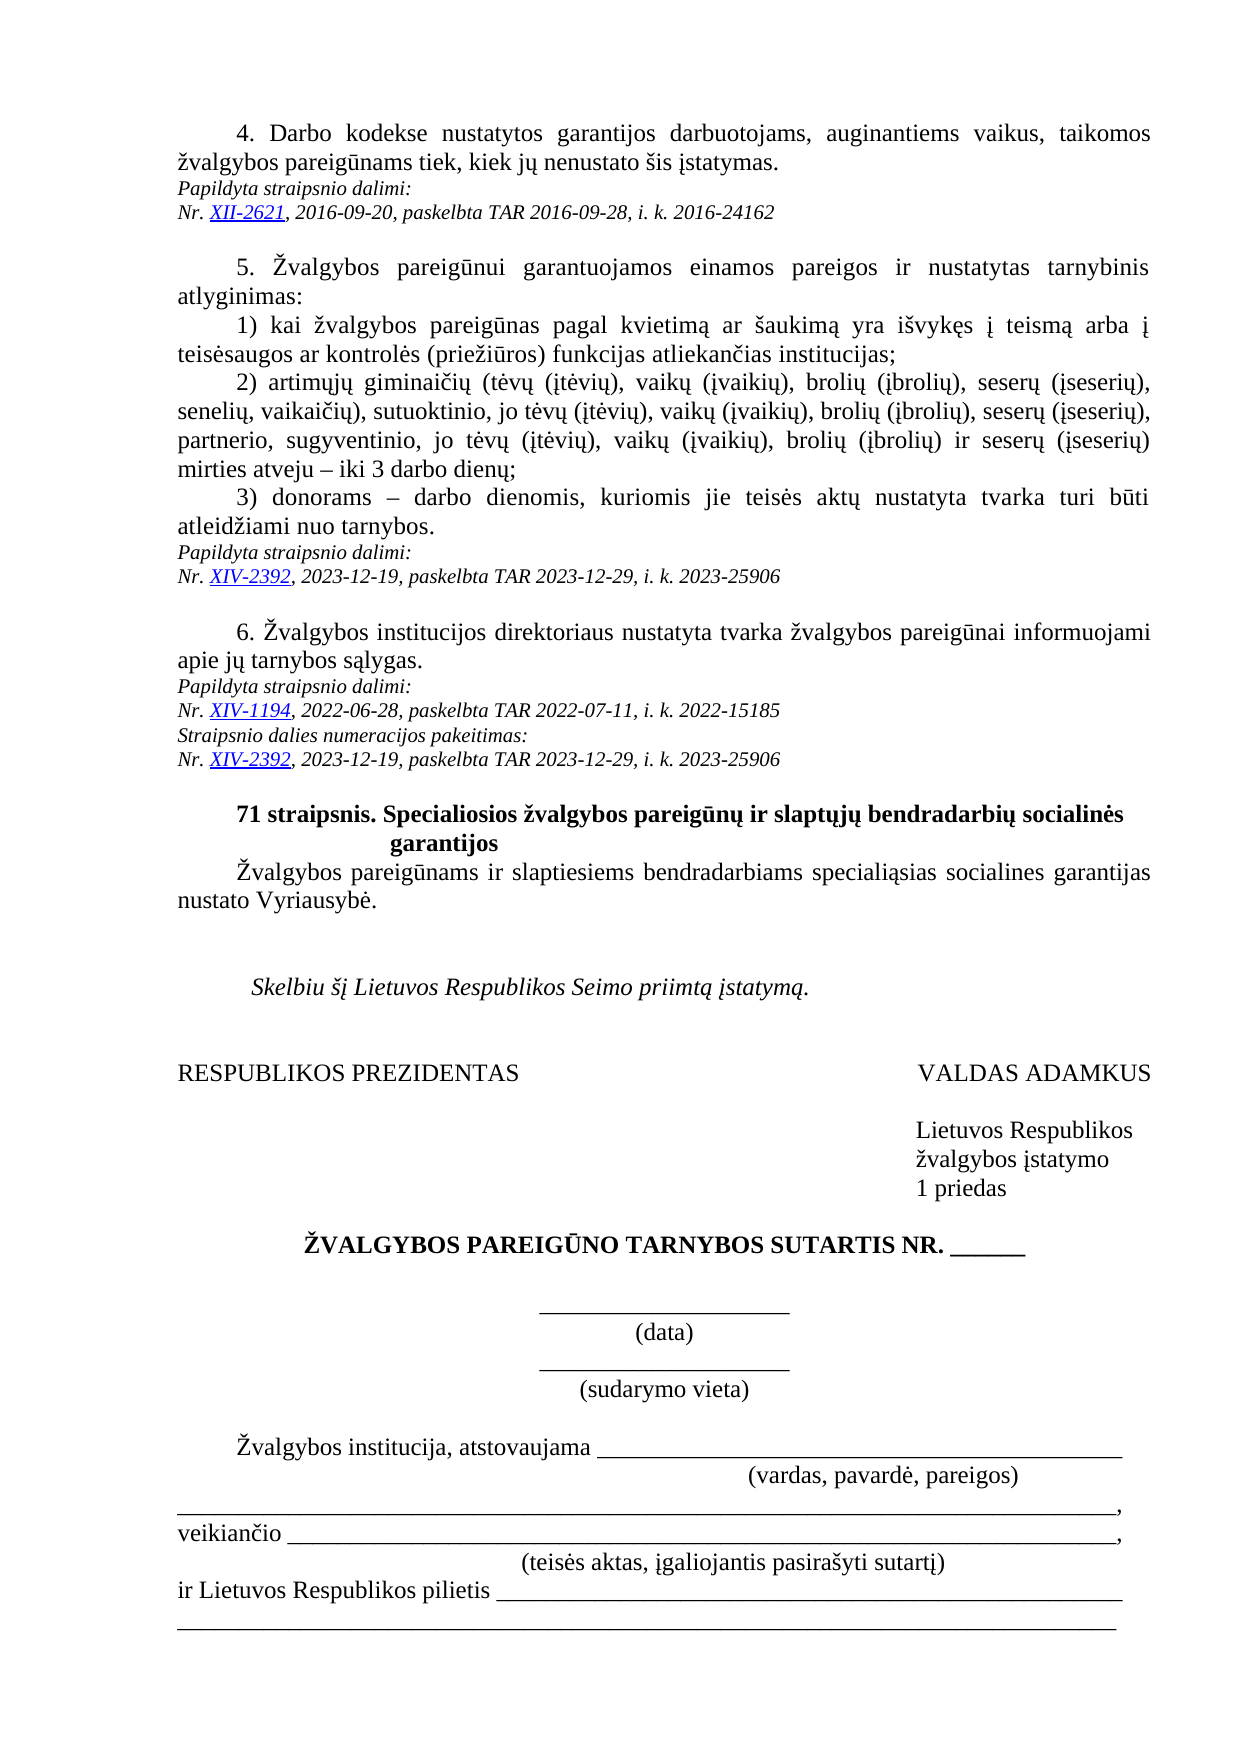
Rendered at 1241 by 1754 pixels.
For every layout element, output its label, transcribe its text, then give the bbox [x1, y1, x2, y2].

text Papildyta straipsnio dalimi: [177, 674, 1152, 698]
text Lietuvos Respublikos žvalgybos įstatymo [916, 1116, 1152, 1173]
text Žvalgybos institucija, atstovaujama [177, 1432, 1152, 1461]
text Nr. XIV-2392, 2023-12-19, paskelbta TAR 2023-12-29, i. k. 2023-25906 [177, 564, 1152, 588]
text Straipsnio dalies numeracijos pakeitimas: [177, 722, 1152, 747]
text RESPUBLIKOS PREZIDENTAS VALDAS ADAMKUS [177, 1058, 1152, 1087]
text 2) artimųjų giminaičių (tėvų (įtėvių), vaikų (įvaikių), brolių (įbrolių), seserų (įseserių), senelių, vaikaičių), sutuoktinio, jo tėvų (įtėvių), vaikų (įvaikių), brolių (įbrolių), seserų (įseserių), partnerio, sugyventinio, jo tėvų (įtėvių), vaikų (įvaikių), brolių (įbrolių) ir seserų (įseserių) mirties atveju – iki 3 darbo dienų; [177, 367, 1152, 482]
text 71 straipsnis. Specialiosios žvalgybos pareigūnų ir slaptųjų bendradarbių socialinės garantijos [236, 799, 1152, 857]
text 3) donorams – darbo dienomis, kuriomis jie teisės aktų nustatyta tvarka turi būti atleidžiami nuo tarnybos. [177, 482, 1152, 540]
text 6. Žvalgybos institucijos direktoriaus nustatyta tvarka žvalgybos pareigūnai informuojami apie jų tarnybos sąlygas. [177, 617, 1152, 674]
text 1 priedas [781, 1173, 1152, 1202]
text 4. Darbo kodekse nustatytos garantijos darbuotojams, auginantiems vaikus, taikomos žvalgybos pareigūnams tiek, kiek jų nenustato šis įstatymas. [177, 118, 1152, 176]
text Nr. XII-2621, 2016-09-20, paskelbta TAR 2016-09-28, i. k. 2016-24162 [177, 200, 1152, 224]
text Nr. XIV-1194, 2022-06-28, paskelbta TAR 2022-07-11, i. k. 2022-15185 [177, 698, 1152, 722]
text ____________________ [177, 1288, 1152, 1317]
text ir Lietuvos Respublikos pilietis [177, 1576, 1152, 1604]
text (teisės aktas, įgaliojantis pasirašyti sutartį) [315, 1547, 1152, 1576]
text 1) kai žvalgybos pareigūnas pagal kvietimą ar šaukimą yra išvykęs į teismą arba į teisėsaugos ar kontrolės (priežiūros) funkcijas atliekančias institucijas; [177, 310, 1152, 367]
text (data) [177, 1317, 1152, 1346]
text ____________________ [177, 1346, 1152, 1374]
text Nr. XIV-2392, 2023-12-19, paskelbta TAR 2023-12-29, i. k. 2023-25906 [177, 747, 1152, 771]
text Papildyta straipsnio dalimi: [177, 176, 1152, 200]
text veikiančio , [177, 1518, 1152, 1547]
text , [177, 1489, 1152, 1518]
text (sudarymo vieta) [177, 1374, 1152, 1403]
text ŽVALGYBOS PAREIGŪNO TARNYBOS SUTARTIS Nr. ______ [177, 1231, 1152, 1259]
text 5. Žvalgybos pareigūnui garantuojamos einamos pareigos ir nustatytas tarnybinis atlyginimas: [177, 252, 1152, 310]
text Papildyta straipsnio dalimi: [177, 540, 1152, 564]
text Žvalgybos pareigūnams ir slaptiesiems bendradarbiams specialiąsias socialines garantijas nustato Vyriausybė. [177, 857, 1152, 914]
text (vardas, pavardė, pareigos) [615, 1461, 1152, 1489]
text Skelbiu šį Lietuvos Respublikos Seimo priimtą įstatymą. [177, 972, 1152, 1001]
